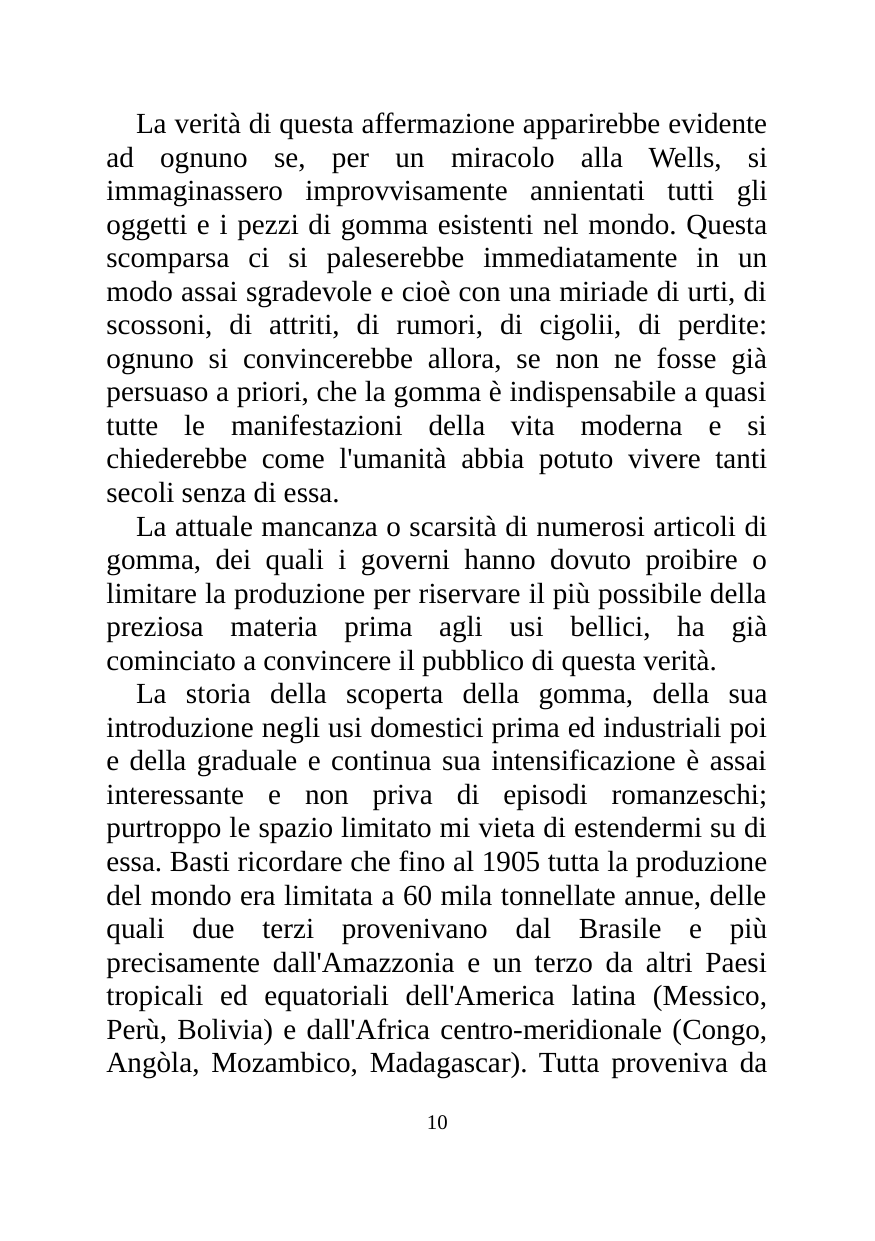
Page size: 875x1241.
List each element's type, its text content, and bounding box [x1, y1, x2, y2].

text La storia della scoperta della gomma, della sua introduzione negli usi domestici prima ed industriali poi e della graduale e continua sua intensificazione è assai interessante e non priva di episodi romanzeschi; purtroppo le spazio limitato mi vieta di estendermi su di essa. Basti ricordare che fino al 1905 tutta la produzione del mondo era limitata a 60 mila tonnellate annue, delle quali due terzi provenivano dal Brasile e più precisamente dall'Amazzonia e un terzo da altri Paesi tropicali ed equatoriali dell'America latina (Messico, Perù, Bolivia) e dall'Africa centro-meridionale (Congo, Angòla, Mozambico, Madagascar). Tutta proveniva da [106, 676, 768, 1079]
text La verità di questa affermazione apparirebbe evidente ad ognuno se, per un miracolo alla Wells, si immaginassero improvvisamente annientati tutti gli oggetti e i pezzi di gomma esistenti nel mondo. Questa scomparsa ci si paleserebbe immediatamente in un modo assai sgradevole e cioè con una miriade di urti, di scossoni, di attriti, di rumori, di cigolii, di perdite: ognuno si convincerebbe allora, se non ne fosse già persuaso a priori, che la gomma è indispensabile a quasi tutte le manifestazioni della vita moderna e si chiederebbe come l'umanità abbia potuto vivere tanti secoli senza di essa. [106, 106, 768, 509]
text La attuale mancanza o scarsità di numerosi articoli di gomma, dei quali i governi hanno dovuto proibire o limitare la produzione per riservare il più possibile della preziosa materia prima agli usi bellici, ha già cominciato a convincere il pubblico di questa verità. [106, 509, 768, 676]
